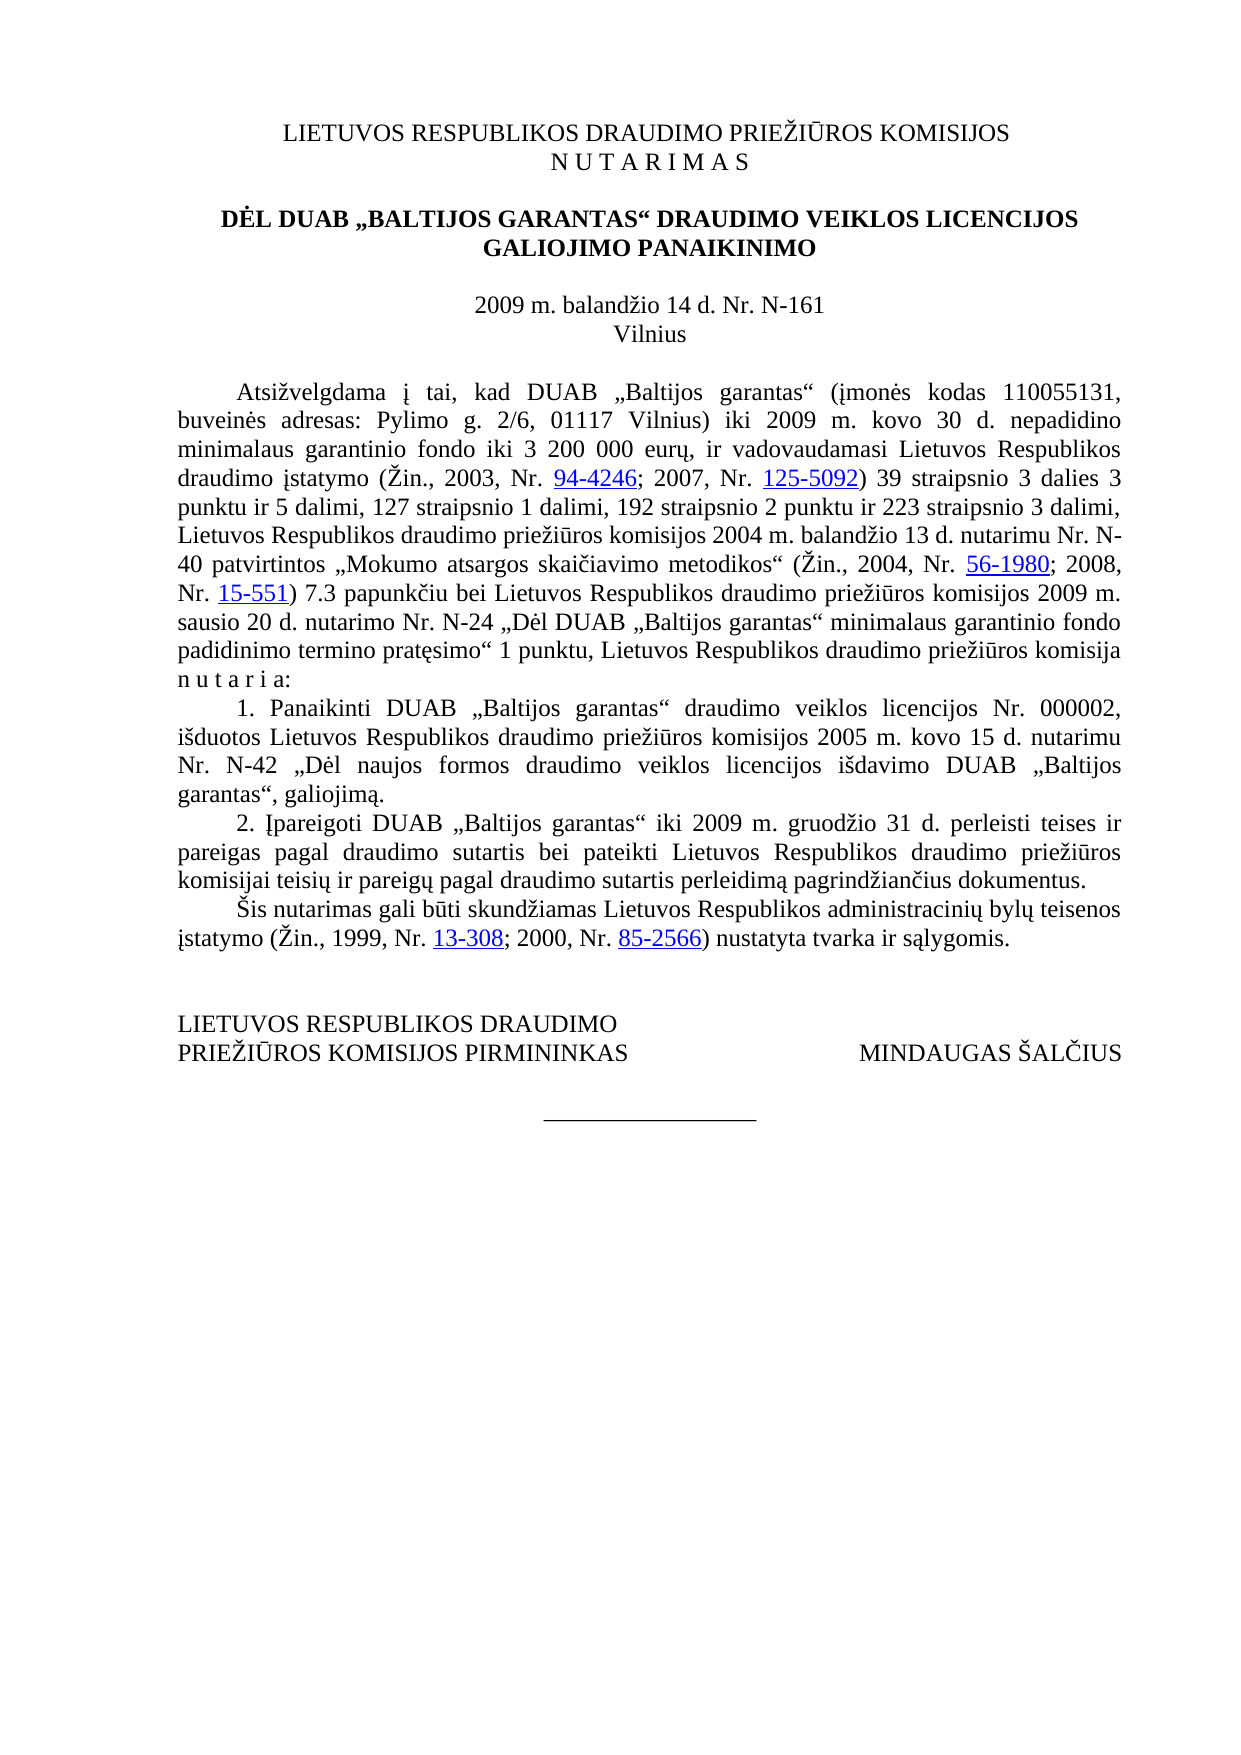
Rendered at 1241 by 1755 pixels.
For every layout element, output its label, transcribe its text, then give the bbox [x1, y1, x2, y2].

text _________________ [177, 1096, 1122, 1124]
text 2009 m. balandžio 14 d. Nr. N-161 [177, 291, 1122, 319]
text PRIEŽIŪROS KOMISIJOS PIRMININKAS MINDAUGAS ŠALČIUS [177, 1038, 1122, 1067]
text LIETUVOS RESPUBLIKOS DRAUDIMO PRIEŽIŪROS KOMISIJOS [177, 118, 1122, 147]
text LIETUVOS RESPUBLIKOS DRAUDIMO [177, 1009, 1122, 1038]
text Vilnius [177, 319, 1122, 348]
text 2. Įpareigoti DUAB „Baltijos garantas“ iki 2009 m. gruodžio 31 d. perleisti teises ir pareigas pagal draudimo sutartis bei pateikti Lietuvos Respublikos draudimo priežiūros komisijai teisių ir pareigų pagal draudimo sutartis perleidimą pagrindžiančius dokumentus. [177, 808, 1122, 894]
text 1. Panaikinti DUAB „Baltijos garantas“ draudimo veiklos licencijos Nr. 000002, išduotos Lietuvos Respublikos draudimo priežiūros komisijos 2005 m. kovo 15 d. nutarimu Nr. N-42 „Dėl naujos formos draudimo veiklos licencijos išdavimo DUAB „Baltijos garantas“, galiojimą. [177, 693, 1122, 808]
text DĖL DUAB „BALTIJOS GARANTAS“ DRAUDIMO VEIKLOS LICENCIJOS GALIOJIMO PANAIKINIMO [177, 204, 1122, 262]
text Šis nutarimas gali būti skundžiamas Lietuvos Respublikos administracinių bylų teisenos įstatymo (Žin., 1999, Nr. 13-308; 2000, Nr. 85-2566) nustatyta tvarka ir sąlygomis. [177, 894, 1122, 952]
text NUTARIMAS [177, 147, 1122, 176]
text Atsižvelgdama į tai, kad DUAB „Baltijos garantas“ (įmonės kodas 110055131, buveinės adresas: Pylimo g. 2/6, 01117 Vilnius) iki 2009 m. kovo 30 d. nepadidino minimalaus garantinio fondo iki 3 200 000 eurų, ir vadovaudamasi Lietuvos Respublikos draudimo įstatymo (Žin., 2003, Nr. 94-4246; 2007, Nr. 125-5092) 39 straipsnio 3 dalies 3 punktu ir 5 dalimi, 127 straipsnio 1 dalimi, 192 straipsnio 2 punktu ir 223 straipsnio 3 dalimi, Lietuvos Respublikos draudimo priežiūros komisijos 2004 m. balandžio 13 d. nutarimu Nr. N-40 patvirtintos „Mokumo atsargos skaičiavimo metodikos“ (Žin., 2004, Nr. 56-1980; 2008, Nr. 15-551) 7.3 papunkčiu bei Lietuvos Respublikos draudimo priežiūros komisijos 2009 m. sausio 20 d. nutarimo Nr. N-24 „Dėl DUAB „Baltijos garantas“ minimalaus garantinio fondo padidinimo termino pratęsimo“ 1 punktu, Lietuvos Respublikos draudimo priežiūros komisija nutaria: [177, 377, 1122, 693]
